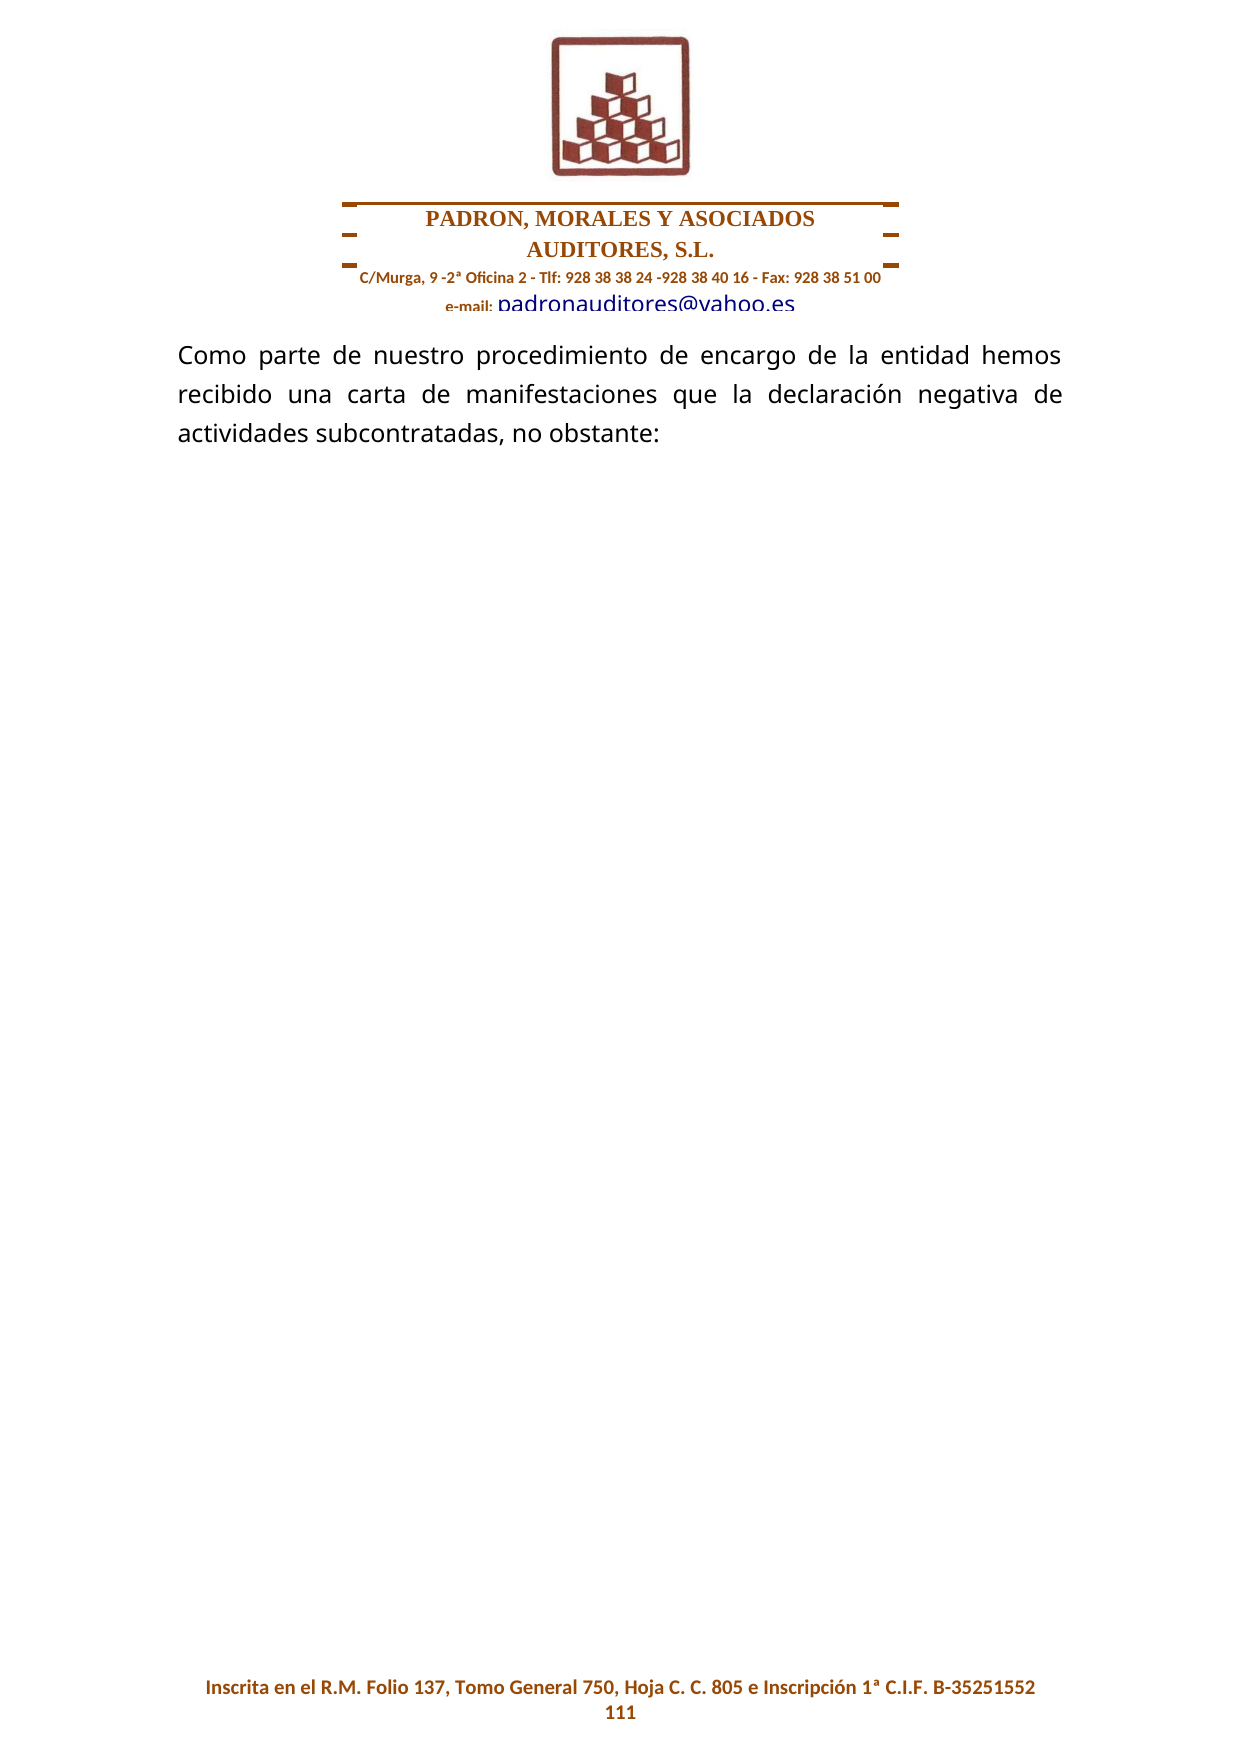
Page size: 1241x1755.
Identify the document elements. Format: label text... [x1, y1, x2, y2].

text Como parte de nuestro procedimiento de encargo de la entidad hemos recibido una carta de manifestaciones que la declaración negativa de actividades subcontratadas, no obstante: [177, 338, 1063, 450]
